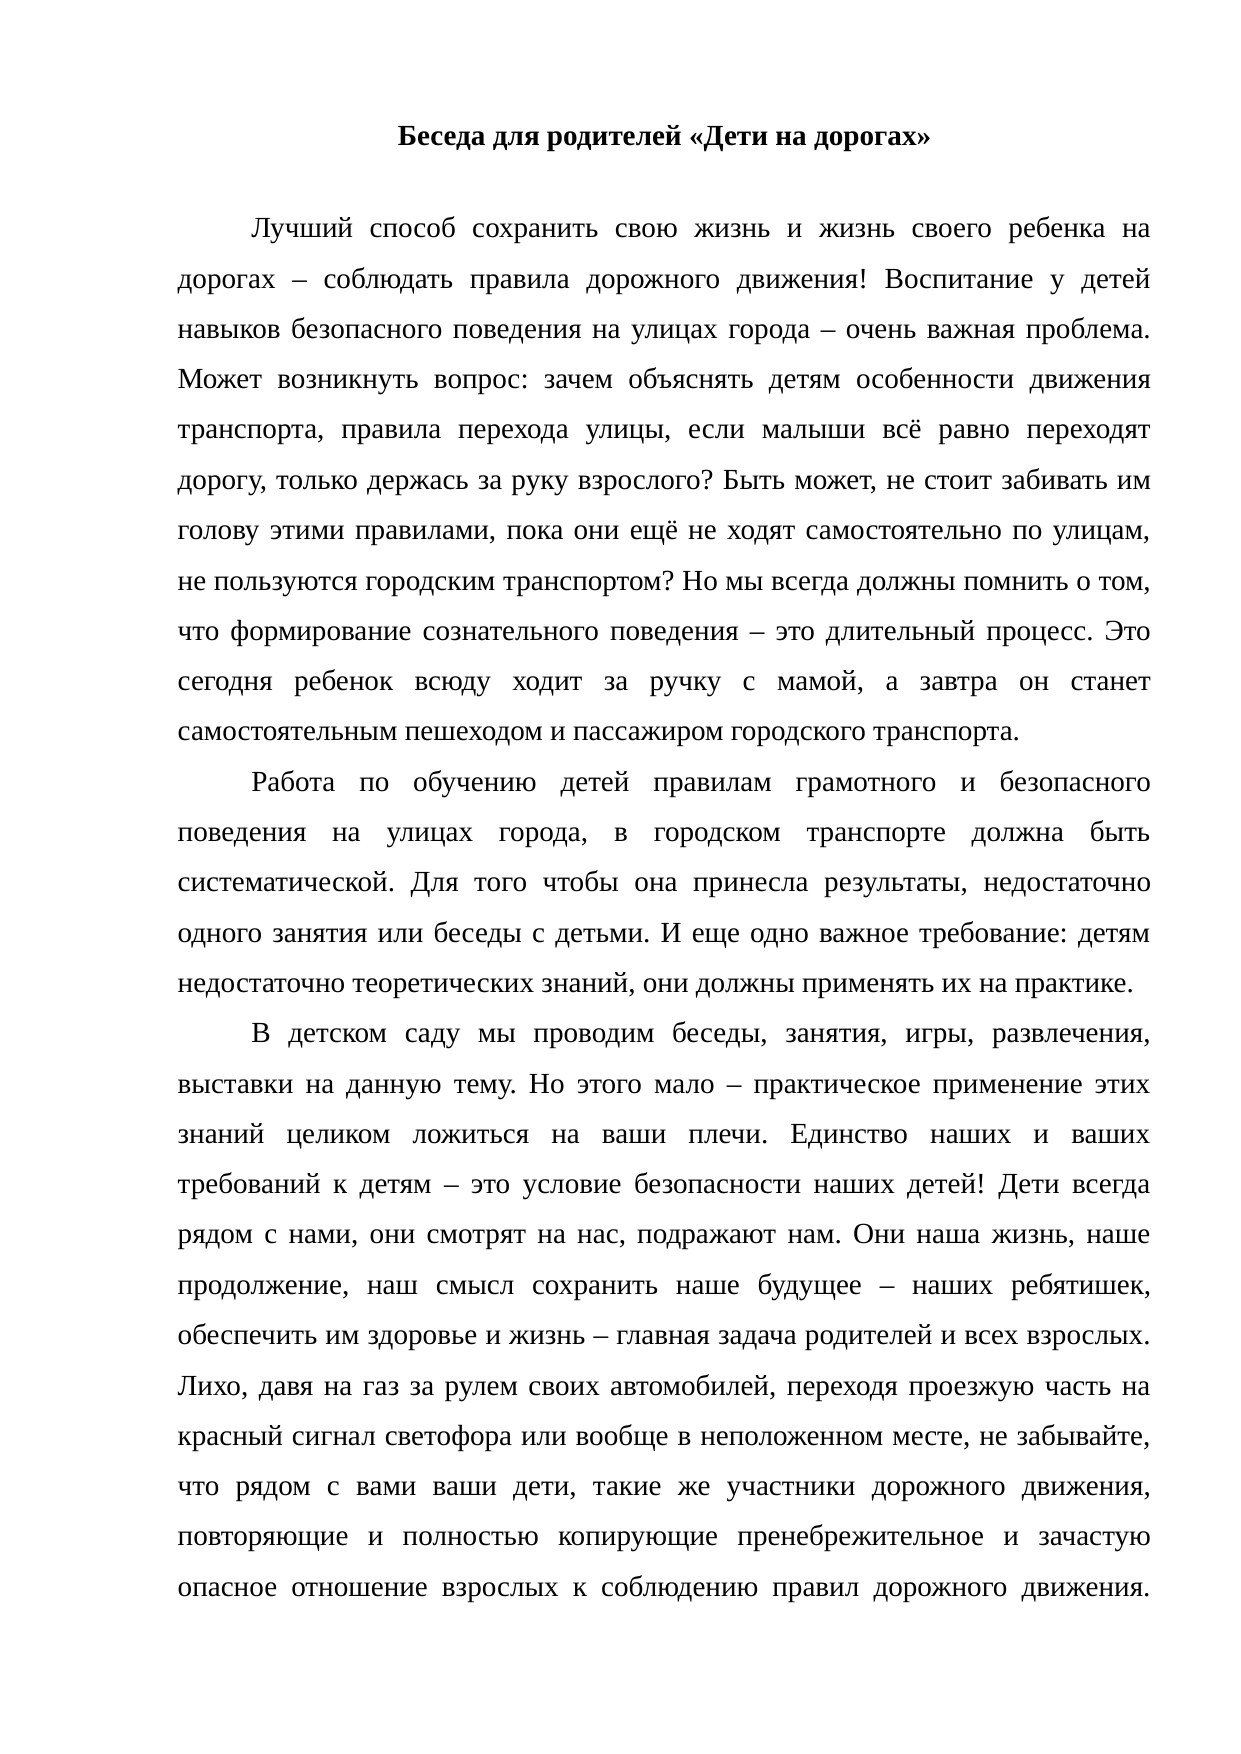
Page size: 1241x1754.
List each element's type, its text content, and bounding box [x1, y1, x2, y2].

text В детском саду мы проводим беседы, занятия, игры, развлечения, выставки на данную тему. Но этого мало – практическое применение этих знаний целиком ложиться на ваши плечи. Единство наших и ваших требований к детям – это условие безопасности наших детей! Дети всегда рядом с нами, они смотрят на нас, подражают нам. Они наша жизнь, наше продолжение, наш смысл сохранить наше будущее – наших ребятишек, обеспечить им здоровье и жизнь – главная задача родителей и всех взрослых. Лихо, давя на газ за рулем своих автомобилей, переходя проезжую часть на красный сигнал светофора или вообще в неположенном месте, не забывайте, что рядом с вами ваши дети, такие же участники дорожного движения, повторяющие и полностью копирующие пренебрежительное и зачастую опасное отношение взрослых к соблюдению правил дорожного движения. [177, 1015, 1152, 1602]
text Работа по обучению детей правилам грамотного и безопасного поведения на улицах города, в городском транспорте должна быть систематической. Для того чтобы она принесла результаты, недостаточно одного занятия или беседы с детьми. И еще одно важное требование: детям недостаточно теоретических знаний, они должны применять их на практике. [177, 764, 1152, 999]
text Беседа для родителей «Дети на дорогах» [177, 118, 1152, 152]
text Лучший способ сохранить свою жизнь и жизнь своего ребенка на дорогах – соблюдать правила дорожного движения! Воспитание у детей навыков безопасного поведения на улицах города – очень важная проблема. Может возникнуть вопрос: зачем объяснять детям особенности движения транспорта, правила перехода улицы, если малыши всё равно переходят дорогу, только держась за руку взрослого? Быть может, не стоит забивать им голову этими правилами, пока они ещё не ходят самостоятельно по улицам, не пользуются городским транспортом? Но мы всегда должны помнить о том, что формирование сознательного поведения – это длительный процесс. Это сегодня ребенок всюду ходит за ручку с мамой, а завтра он станет самостоятельным пешеходом и пассажиром городского транспорта. [177, 210, 1152, 747]
